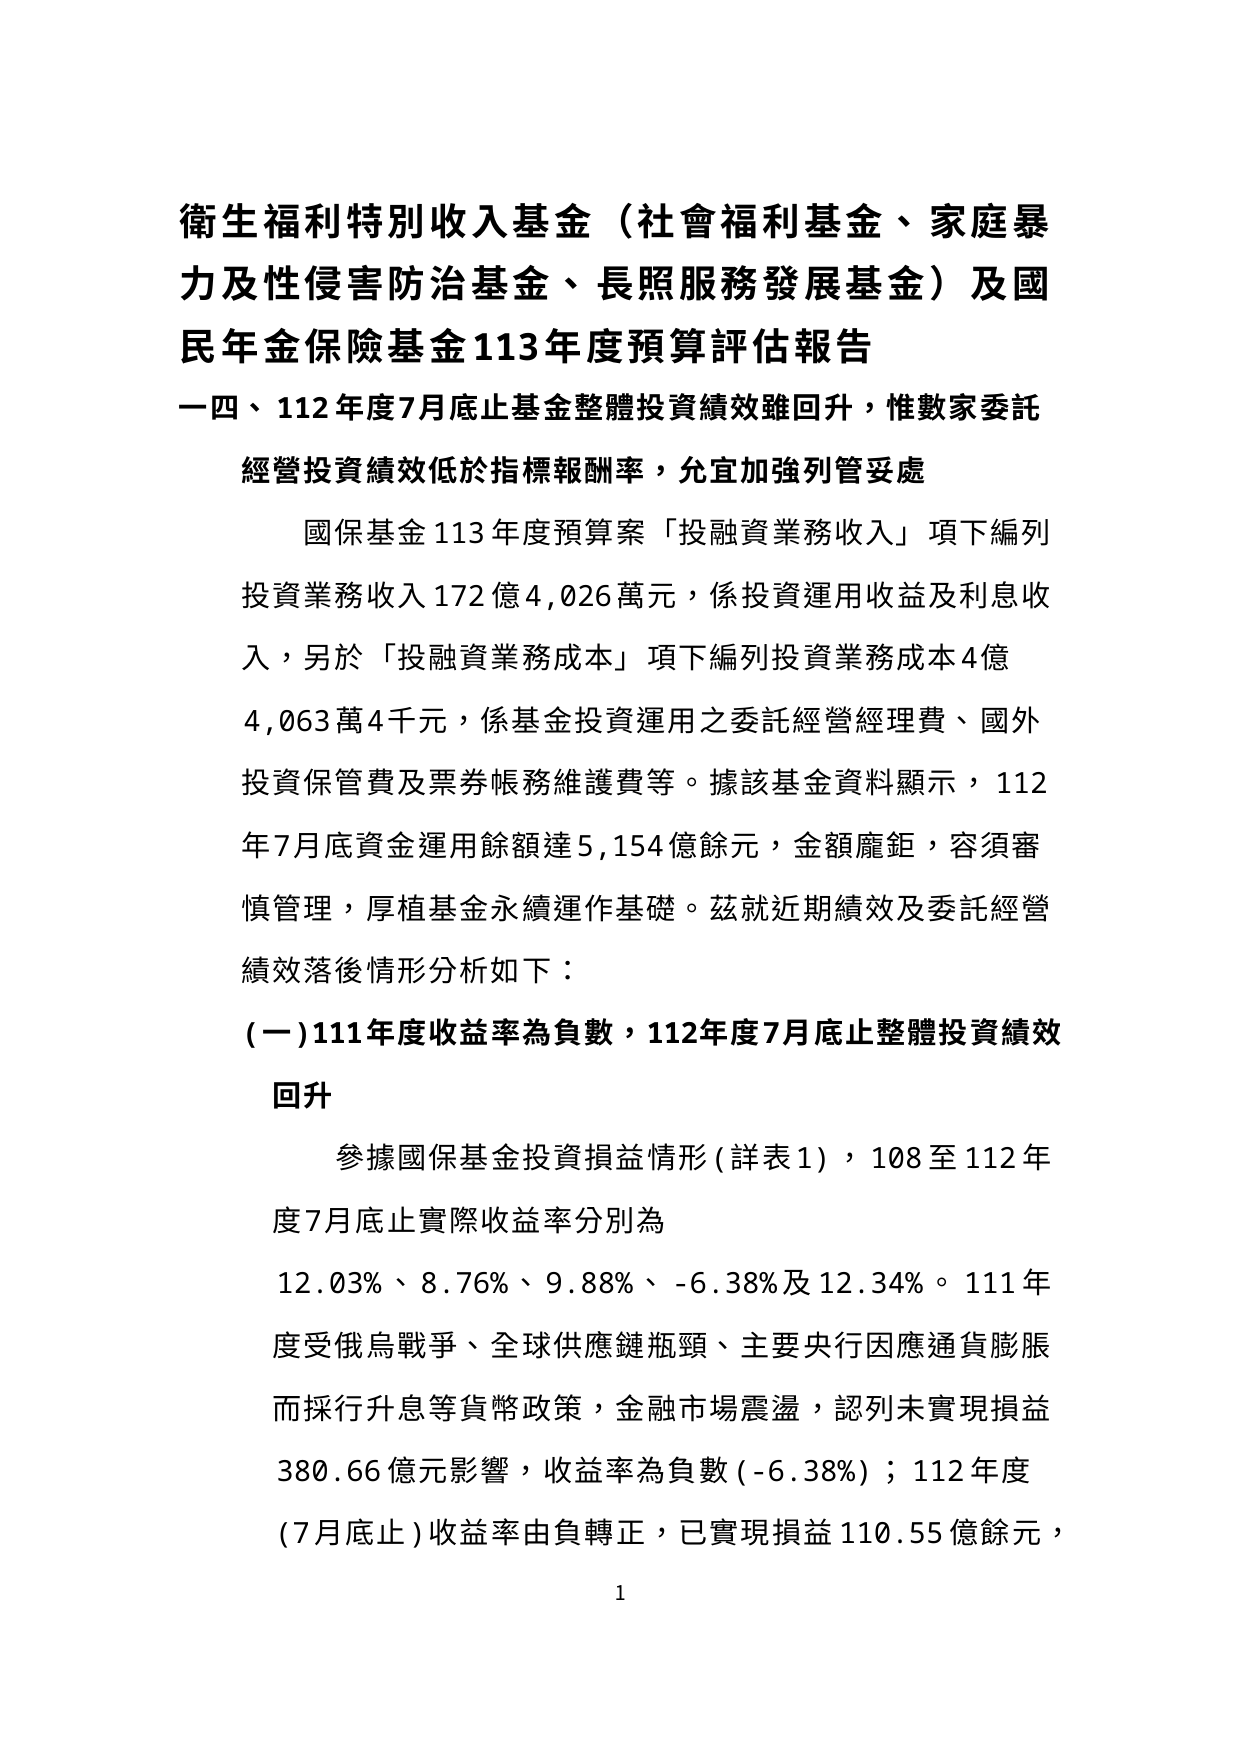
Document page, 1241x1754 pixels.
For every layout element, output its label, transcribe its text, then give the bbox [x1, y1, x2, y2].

text (一)111年度收益率為負數，112年度7月底止整體投資績效回升 [236, 990, 1063, 1115]
text 國保基金113年度預算案「投融資業務收入」項下編列投資業務收入172億4,026萬元，係投資運用收益及利息收入，另於「投融資業務成本」項下編列投資業務成本4億4,063萬4千元，係基金投資運用之委託經營經理費、國外投資保管費及票券帳務維護費等。據該基金資料顯示，112年7月底資金運用餘額達5,154億餘元，金額龐鉅，容須審慎管理，厚植基金永續運作基礎。茲就近期績效及委託經營績效落後情形分析如下： [236, 490, 1063, 990]
text 參據國保基金投資損益情形(詳表1)，108至112年度7月底止實際收益率分別為12.03%、8.76%、9.88%、-6.38%及12.34%。111年度受俄烏戰爭、全球供應鏈瓶頸、主要央行因應通貨膨脹而採行升息等貨幣政策，金融市場震盪，認列未實現損益380.66億元影響，收益率為負數(-6.38%)；112年度(7月底止)收益率由負轉正，已實現損益110.55億餘元，未實現損益43.54億餘元，整體投資績效回升至12.34%，且高於預定年化收益率3.63%。 [266, 1115, 1063, 1552]
text 一四、112年度7月底止基金整體投資績效雖回升，惟數家委託經營投資績效低於指標報酬率，允宜加強列管妥處 [177, 365, 1063, 490]
text 衛生福利特別收入基金（社會福利基金、家庭暴力及性侵害防治基金、長照服務發展基金）及國民年金保險基金113年度預算評估報告 [177, 177, 1063, 365]
